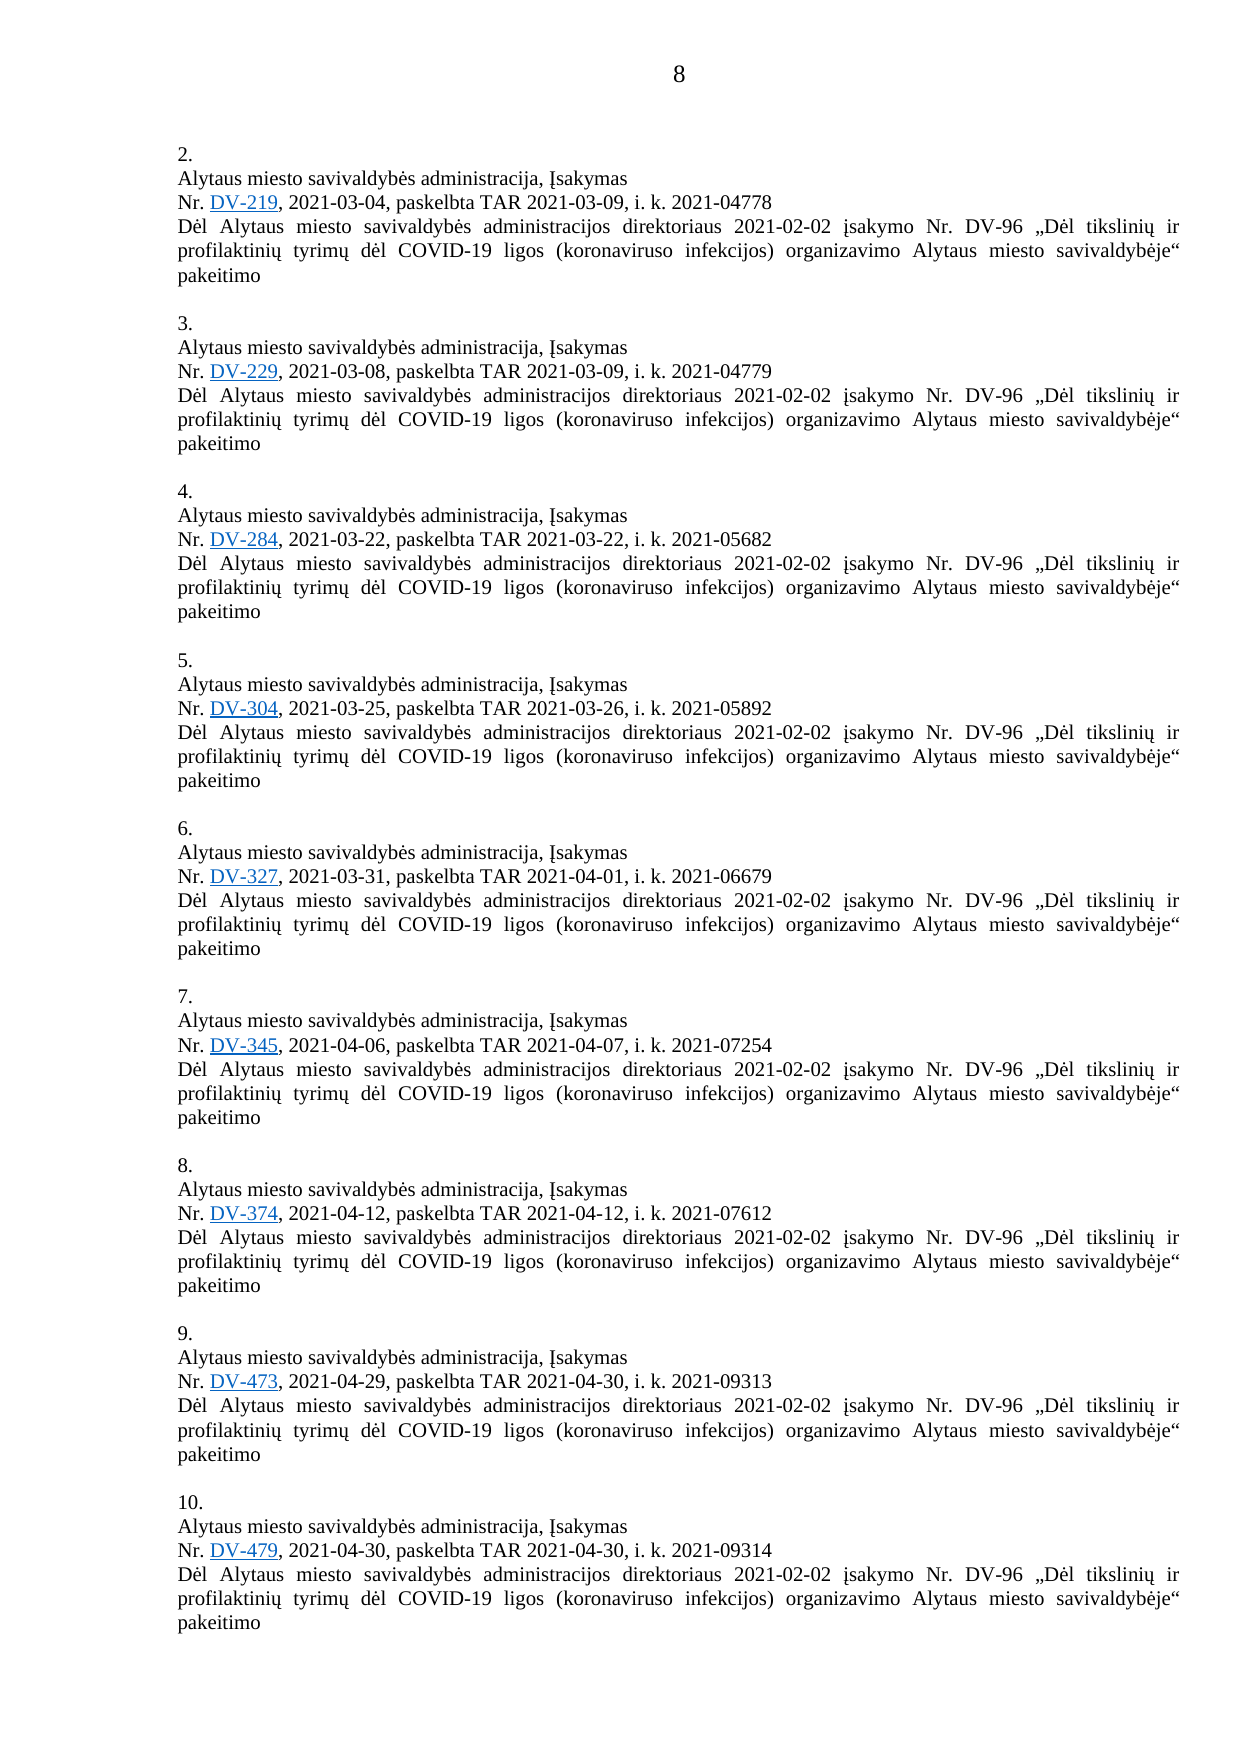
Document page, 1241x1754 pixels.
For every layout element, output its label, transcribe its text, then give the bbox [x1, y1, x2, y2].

text Alytaus miesto savivaldybės administracija, Įsakymas [177, 335, 1181, 359]
text Nr. DV-284, 2021-03-22, paskelbta TAR 2021-03-22, i. k. 2021-05682 [177, 527, 1181, 551]
text Alytaus miesto savivaldybės administracija, Įsakymas [177, 1008, 1181, 1032]
text 4. [177, 479, 1181, 503]
text Nr. DV-479, 2021-04-30, paskelbta TAR 2021-04-30, i. k. 2021-09314 [177, 1538, 1181, 1562]
text Dėl Alytaus miesto savivaldybės administracijos direktoriaus 2021-02-02 įsakymo Nr. DV-96 „Dėl tikslinių ir profilaktinių tyrimų dėl COVID-19 ligos (koronaviruso infekcijos) organizavimo Alytaus miesto savivaldybėje“ pakeitimo [177, 1057, 1181, 1129]
text Nr. DV-473, 2021-04-29, paskelbta TAR 2021-04-30, i. k. 2021-09313 [177, 1369, 1181, 1393]
text Alytaus miesto savivaldybės administracija, Įsakymas [177, 1345, 1181, 1369]
text 2. [177, 142, 1181, 166]
text Dėl Alytaus miesto savivaldybės administracijos direktoriaus 2021-02-02 įsakymo Nr. DV-96 „Dėl tikslinių ir profilaktinių tyrimų dėl COVID-19 ligos (koronaviruso infekcijos) organizavimo Alytaus miesto savivaldybėje“ pakeitimo [177, 720, 1181, 792]
text Nr. DV-304, 2021-03-25, paskelbta TAR 2021-03-26, i. k. 2021-05892 [177, 696, 1181, 720]
text 7. [177, 984, 1181, 1008]
text Dėl Alytaus miesto savivaldybės administracijos direktoriaus 2021-02-02 įsakymo Nr. DV-96 „Dėl tikslinių ir profilaktinių tyrimų dėl COVID-19 ligos (koronaviruso infekcijos) organizavimo Alytaus miesto savivaldybėje“ pakeitimo [177, 214, 1181, 287]
text Alytaus miesto savivaldybės administracija, Įsakymas [177, 166, 1181, 190]
text Dėl Alytaus miesto savivaldybės administracijos direktoriaus 2021-02-02 įsakymo Nr. DV-96 „Dėl tikslinių ir profilaktinių tyrimų dėl COVID-19 ligos (koronaviruso infekcijos) organizavimo Alytaus miesto savivaldybėje“ pakeitimo [177, 383, 1181, 455]
text Dėl Alytaus miesto savivaldybės administracijos direktoriaus 2021-02-02 įsakymo Nr. DV-96 „Dėl tikslinių ir profilaktinių tyrimų dėl COVID-19 ligos (koronaviruso infekcijos) organizavimo Alytaus miesto savivaldybėje“ pakeitimo [177, 1562, 1181, 1634]
text Dėl Alytaus miesto savivaldybės administracijos direktoriaus 2021-02-02 įsakymo Nr. DV-96 „Dėl tikslinių ir profilaktinių tyrimų dėl COVID-19 ligos (koronaviruso infekcijos) organizavimo Alytaus miesto savivaldybėje“ pakeitimo [177, 888, 1181, 960]
text 9. [177, 1321, 1181, 1345]
text Dėl Alytaus miesto savivaldybės administracijos direktoriaus 2021-02-02 įsakymo Nr. DV-96 „Dėl tikslinių ir profilaktinių tyrimų dėl COVID-19 ligos (koronaviruso infekcijos) organizavimo Alytaus miesto savivaldybėje“ pakeitimo [177, 551, 1181, 623]
text Alytaus miesto savivaldybės administracija, Įsakymas [177, 503, 1181, 527]
text 10. [177, 1490, 1181, 1514]
text Nr. DV-374, 2021-04-12, paskelbta TAR 2021-04-12, i. k. 2021-07612 [177, 1201, 1181, 1225]
text 3. [177, 311, 1181, 335]
text Nr. DV-345, 2021-04-06, paskelbta TAR 2021-04-07, i. k. 2021-07254 [177, 1032, 1181, 1057]
text Nr. DV-229, 2021-03-08, paskelbta TAR 2021-03-09, i. k. 2021-04779 [177, 359, 1181, 383]
text 5. [177, 647, 1181, 672]
text Nr. DV-327, 2021-03-31, paskelbta TAR 2021-04-01, i. k. 2021-06679 [177, 864, 1181, 888]
text 6. [177, 816, 1181, 840]
text Alytaus miesto savivaldybės administracija, Įsakymas [177, 1514, 1181, 1538]
text Nr. DV-219, 2021-03-04, paskelbta TAR 2021-03-09, i. k. 2021-04778 [177, 190, 1181, 214]
text Dėl Alytaus miesto savivaldybės administracijos direktoriaus 2021-02-02 įsakymo Nr. DV-96 „Dėl tikslinių ir profilaktinių tyrimų dėl COVID-19 ligos (koronaviruso infekcijos) organizavimo Alytaus miesto savivaldybėje“ pakeitimo [177, 1225, 1181, 1297]
text Alytaus miesto savivaldybės administracija, Įsakymas [177, 840, 1181, 864]
text 8. [177, 1153, 1181, 1177]
text Alytaus miesto savivaldybės administracija, Įsakymas [177, 672, 1181, 696]
text Dėl Alytaus miesto savivaldybės administracijos direktoriaus 2021-02-02 įsakymo Nr. DV-96 „Dėl tikslinių ir profilaktinių tyrimų dėl COVID-19 ligos (koronaviruso infekcijos) organizavimo Alytaus miesto savivaldybėje“ pakeitimo [177, 1393, 1181, 1466]
text Alytaus miesto savivaldybės administracija, Įsakymas [177, 1177, 1181, 1201]
